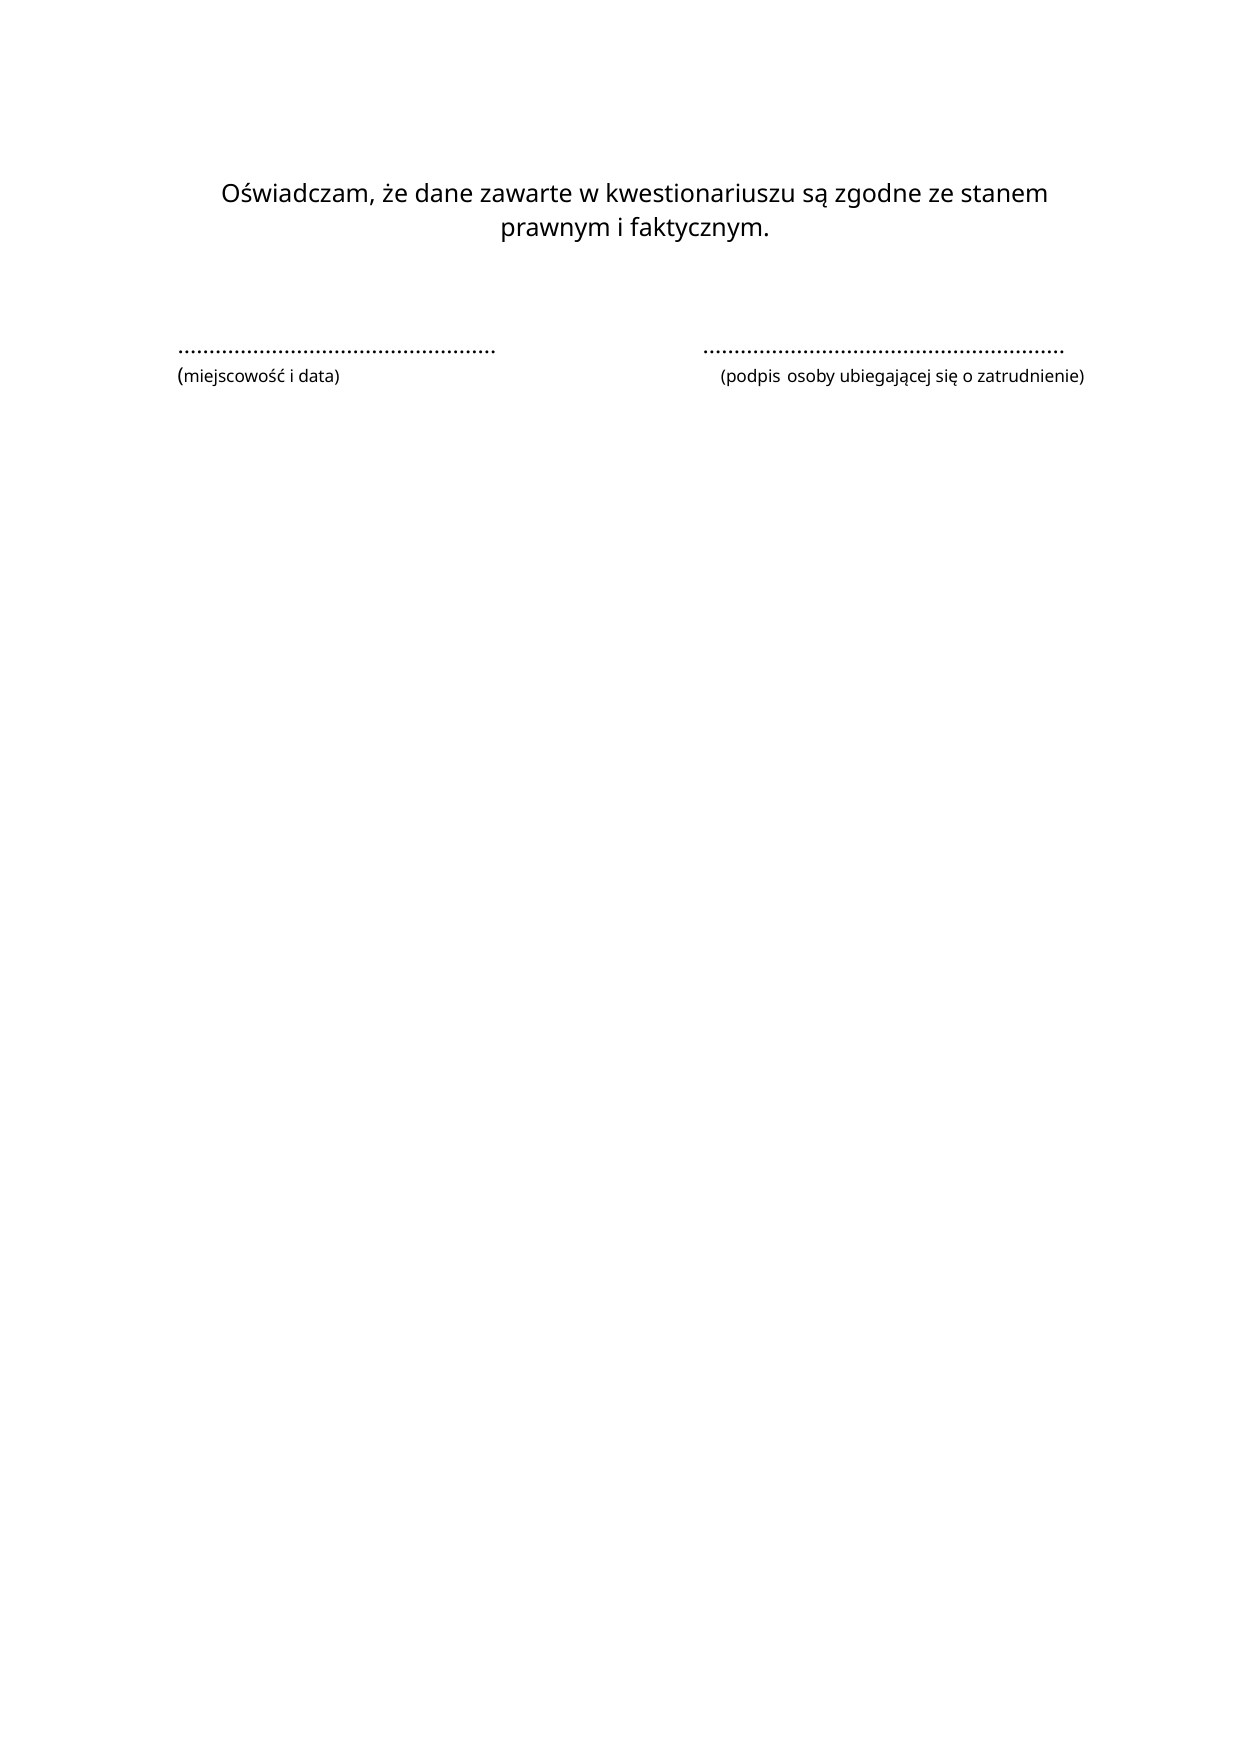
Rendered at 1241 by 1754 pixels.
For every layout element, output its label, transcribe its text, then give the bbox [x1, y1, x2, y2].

text Oświadczam, że dane zawarte w kwestionariuszu są zgodne ze stanem prawnym i faktycznym. [177, 118, 1093, 244]
text ................................................... .......................................................... (miejscowość i data) (podpis osoby ubiegającej się o zatrudnienie) [177, 302, 1093, 388]
